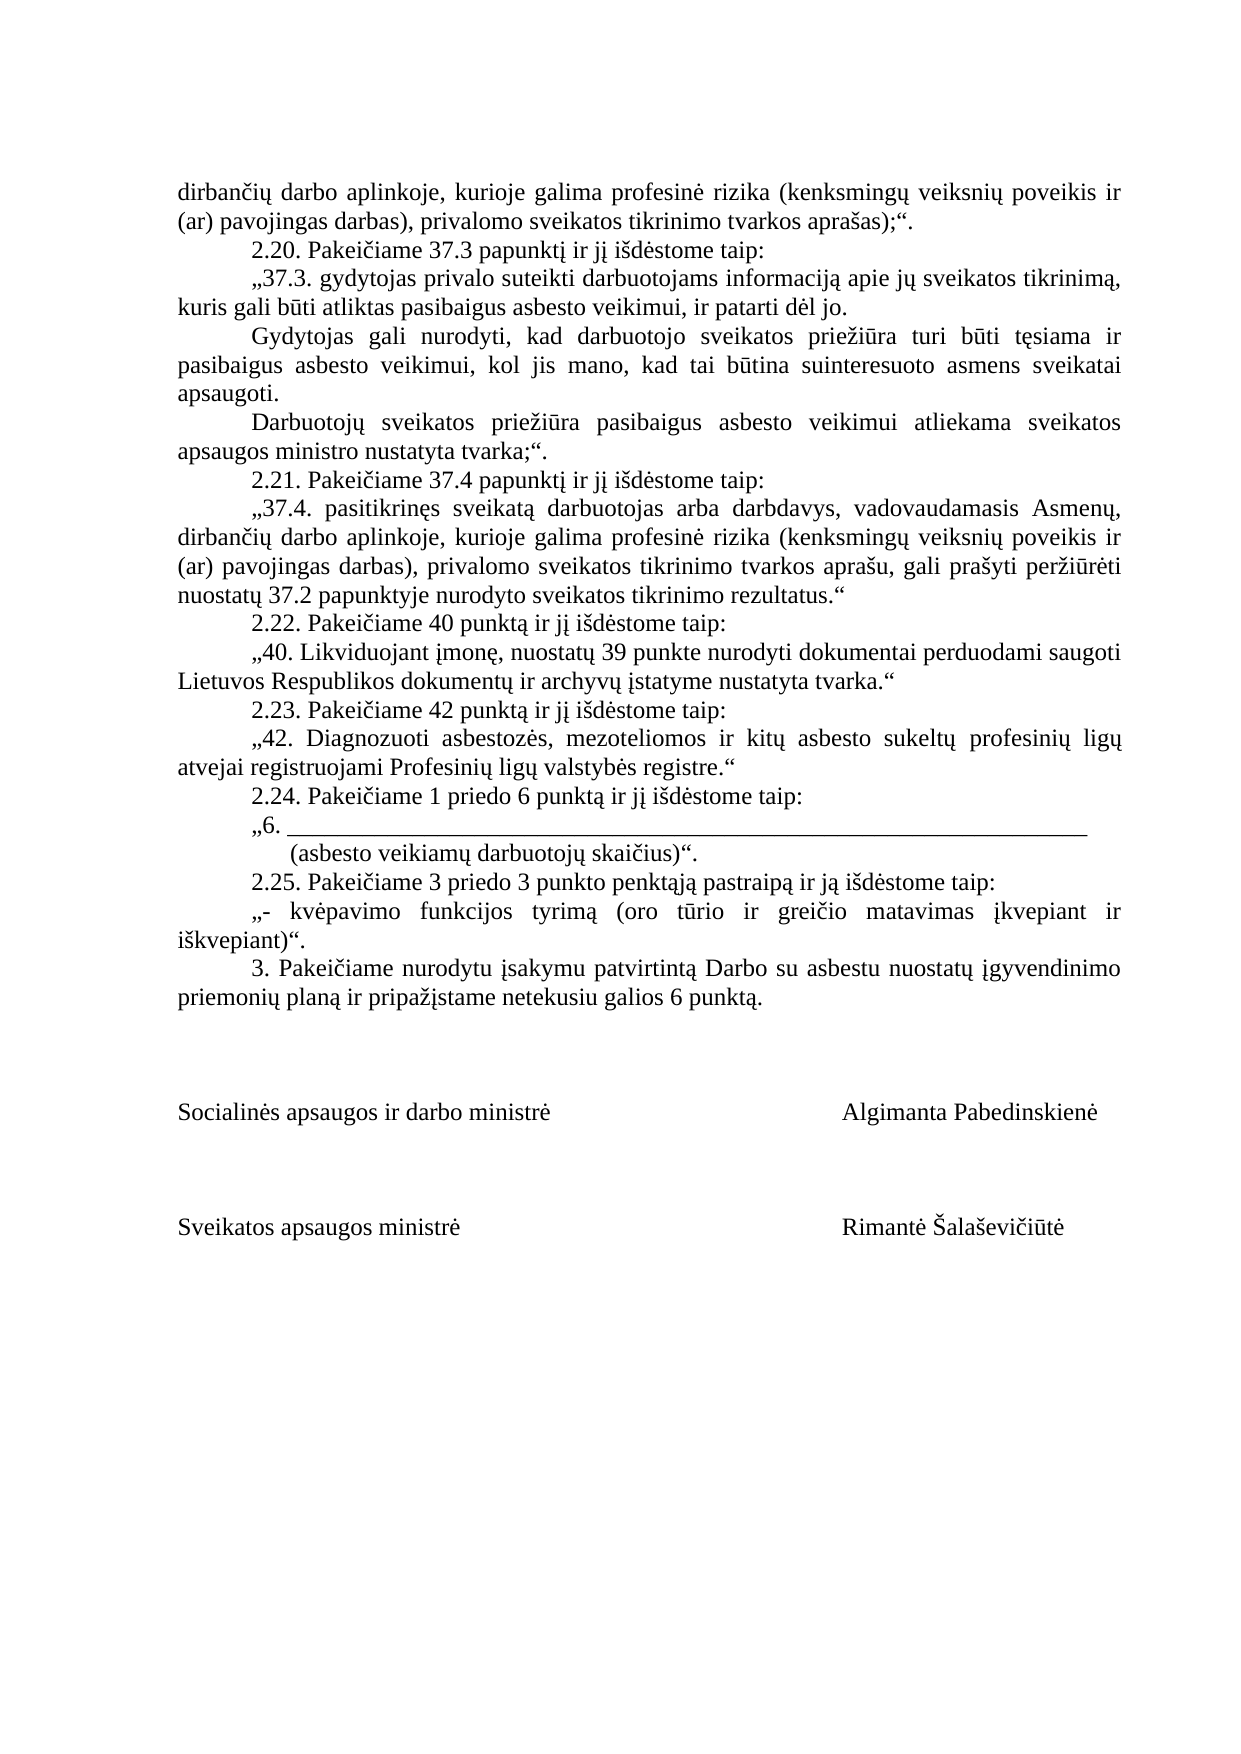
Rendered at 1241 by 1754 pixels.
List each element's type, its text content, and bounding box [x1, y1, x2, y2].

text „- kvėpavimo funkcijos tyrimą (oro tūrio ir greičio matavimas įkvepiant ir iškvepiant)“. [177, 896, 1122, 953]
text Darbuotojų sveikatos priežiūra pasibaigus asbesto veikimui atliekama sveikatos apsaugos ministro nustatyta tvarka;“. [177, 407, 1122, 465]
text 2.20. Pakeičiame 37.3 papunktį ir jį išdėstome taip: [177, 235, 1122, 263]
text 2.23. Pakeičiame 42 punktą ir jį išdėstome taip: [177, 695, 1122, 723]
text „40. Likviduojant įmonę, nuostatų 39 punkte nurodyti dokumentai perduodami saugoti Lietuvos Respublikos dokumentų ir archyvų įstatyme nustatyta tvarka.“ [177, 637, 1122, 695]
text „37.3. gydytojas privalo suteikti darbuotojams informaciją apie jų sveikatos tikrinimą, kuris gali būti atliktas pasibaigus asbesto veikimui, ir patarti dėl jo. [177, 263, 1122, 321]
text dirbančių darbo aplinkoje, kurioje galima profesinė rizika (kenksmingų veiksnių poveikis ir (ar) pavojingas darbas), privalomo sveikatos tikrinimo tvarkos aprašas);“. [177, 177, 1122, 235]
text 3. Pakeičiame nurodytu įsakymu patvirtintą Darbo su asbestu nuostatų įgyvendinimo priemonių planą ir pripažįstame netekusiu galios 6 punktą. [177, 953, 1122, 1011]
text (asbesto veikiamų darbuotojų skaičius)“. [177, 838, 1122, 867]
text Sveikatos apsaugos ministrė Rimantė Šalaševičiūtė [177, 1212, 1122, 1241]
text 2.25. Pakeičiame 3 priedo 3 punkto penktąją pastraipą ir ją išdėstome taip: [177, 867, 1122, 896]
text „42. Diagnozuoti asbestozės, mezoteliomos ir kitų asbesto sukeltų profesinių ligų atvejai registruojami Profesinių ligų valstybės registre.“ [177, 723, 1122, 781]
text Socialinės apsaugos ir darbo ministrė Algimanta Pabedinskienė [177, 1097, 1122, 1126]
text 2.21. Pakeičiame 37.4 papunktį ir jį išdėstome taip: [177, 465, 1122, 493]
text Gydytojas gali nurodyti, kad darbuotojo sveikatos priežiūra turi būti tęsiama ir pasibaigus asbesto veikimui, kol jis mano, kad tai būtina suinteresuoto asmens sveikatai apsaugoti. [177, 321, 1122, 407]
text „6. ________________________________________________________________ [177, 810, 1122, 838]
text 2.24. Pakeičiame 1 priedo 6 punktą ir jį išdėstome taip: [177, 781, 1122, 810]
text 2.22. Pakeičiame 40 punktą ir jį išdėstome taip: [177, 608, 1122, 637]
text „37.4. pasitikrinęs sveikatą darbuotojas arba darbdavys, vadovaudamasis Asmenų, dirbančių darbo aplinkoje, kurioje galima profesinė rizika (kenksmingų veiksnių poveikis ir (ar) pavojingas darbas), privalomo sveikatos tikrinimo tvarkos aprašu, gali prašyti peržiūrėti nuostatų 37.2 papunktyje nurodyto sveikatos tikrinimo rezultatus.“ [177, 493, 1122, 608]
